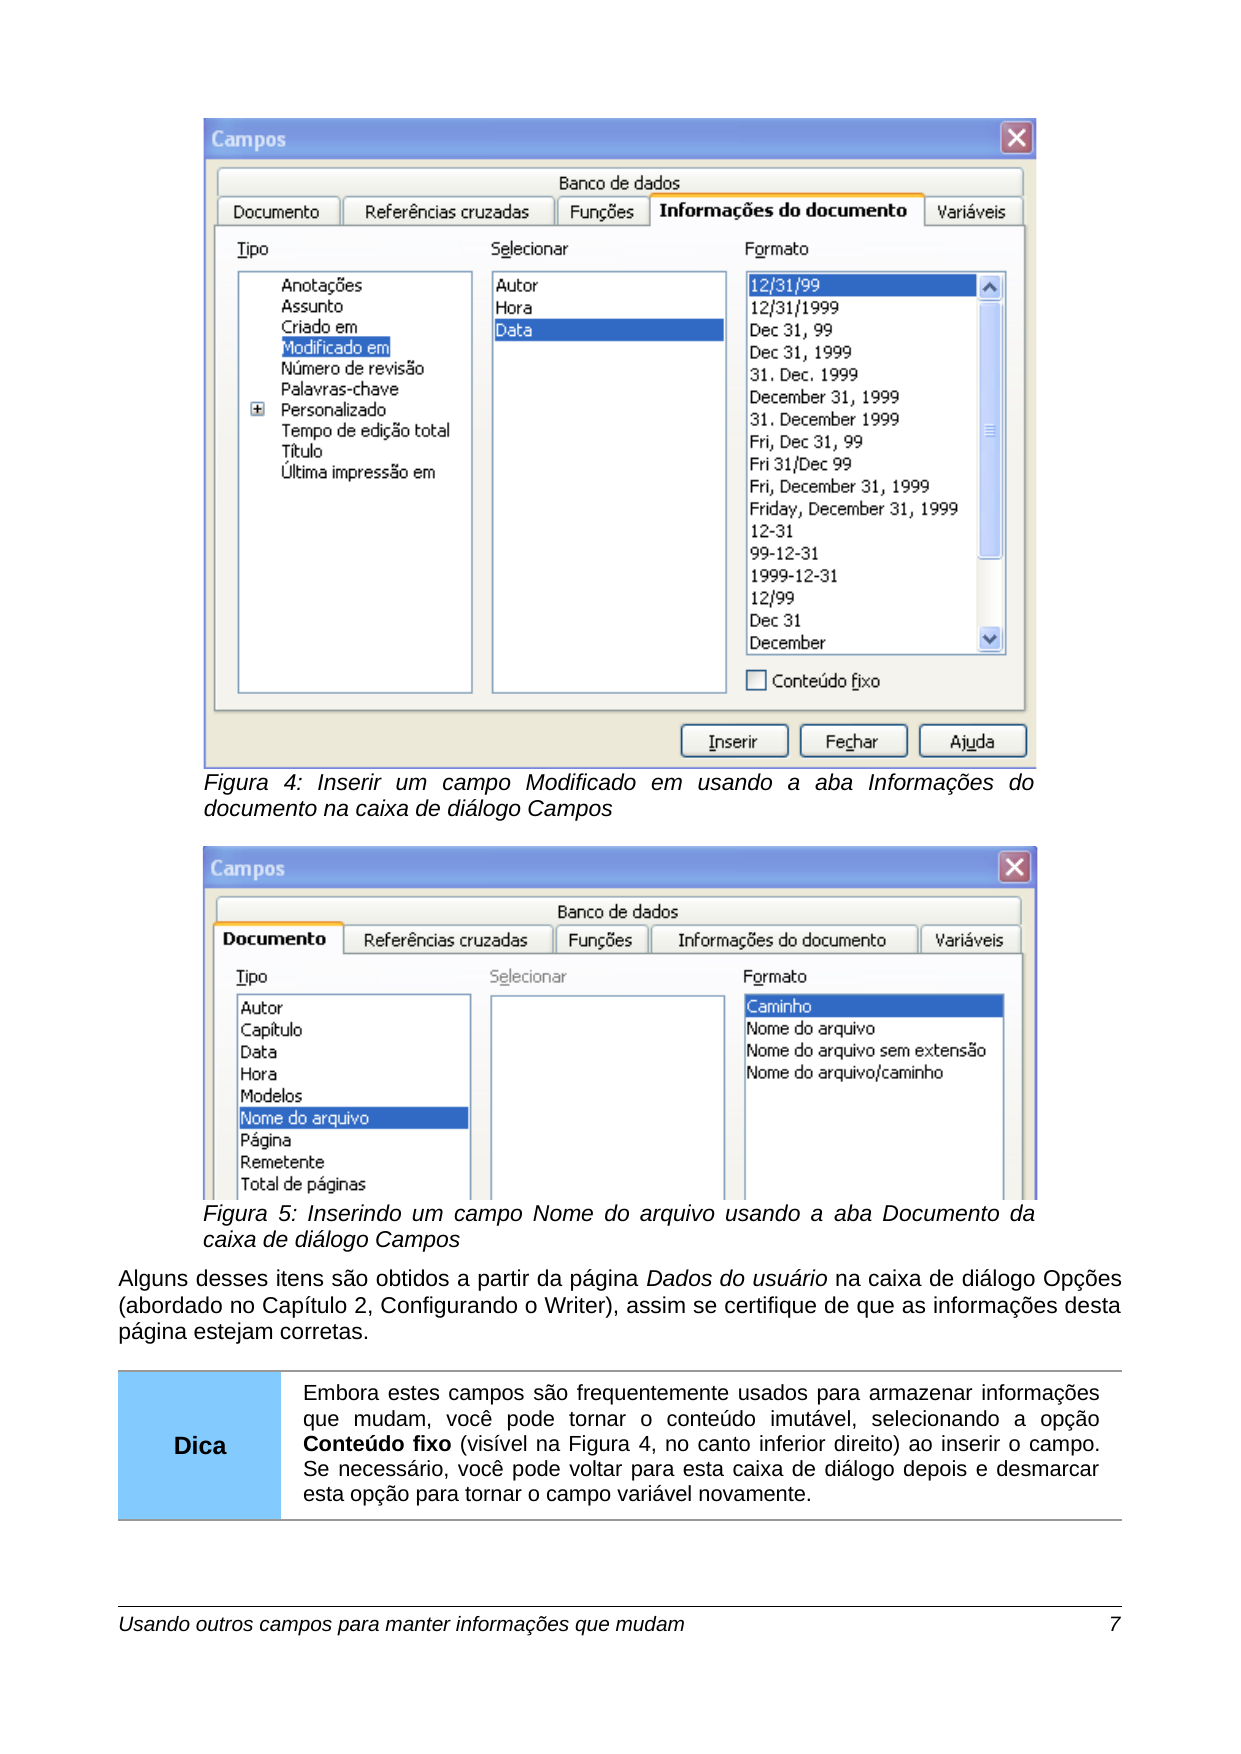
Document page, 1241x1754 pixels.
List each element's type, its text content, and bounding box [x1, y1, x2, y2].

picture [203, 118, 1037, 769]
text Alguns desses itens são obtidos a partir da página Dados do usuário na caixa de diálogo Opções (abordado no Capítulo 2, Configurando o Writer), assim se certifique de que as informações desta página estejam corretas. [118, 1265, 1122, 1344]
table_header Embora estes campos são frequentemente usados para armazenar informações que mudam, você pode tornar o conteúdo imutável, selecionando a opção Conteúdo fixo (visível na Figura 4, no canto inferior direito) ao inserir o campo. Se necessário, você pode voltar para esta caixa de diálogo depois e desmarcar esta opção para tornar o campo variável novamente. [281, 1372, 1122, 1519]
text Figura 5: Inserindo um campo Nome do arquivo usando a aba Documento da caixa de diálogo Campos [203, 1200, 1037, 1252]
table_header Dica [118, 1372, 281, 1519]
text Figura 4: Inserir um campo Modificado em usando a aba Informações do documento na caixa de diálogo Campos [204, 769, 1036, 822]
picture [202, 846, 1038, 1200]
